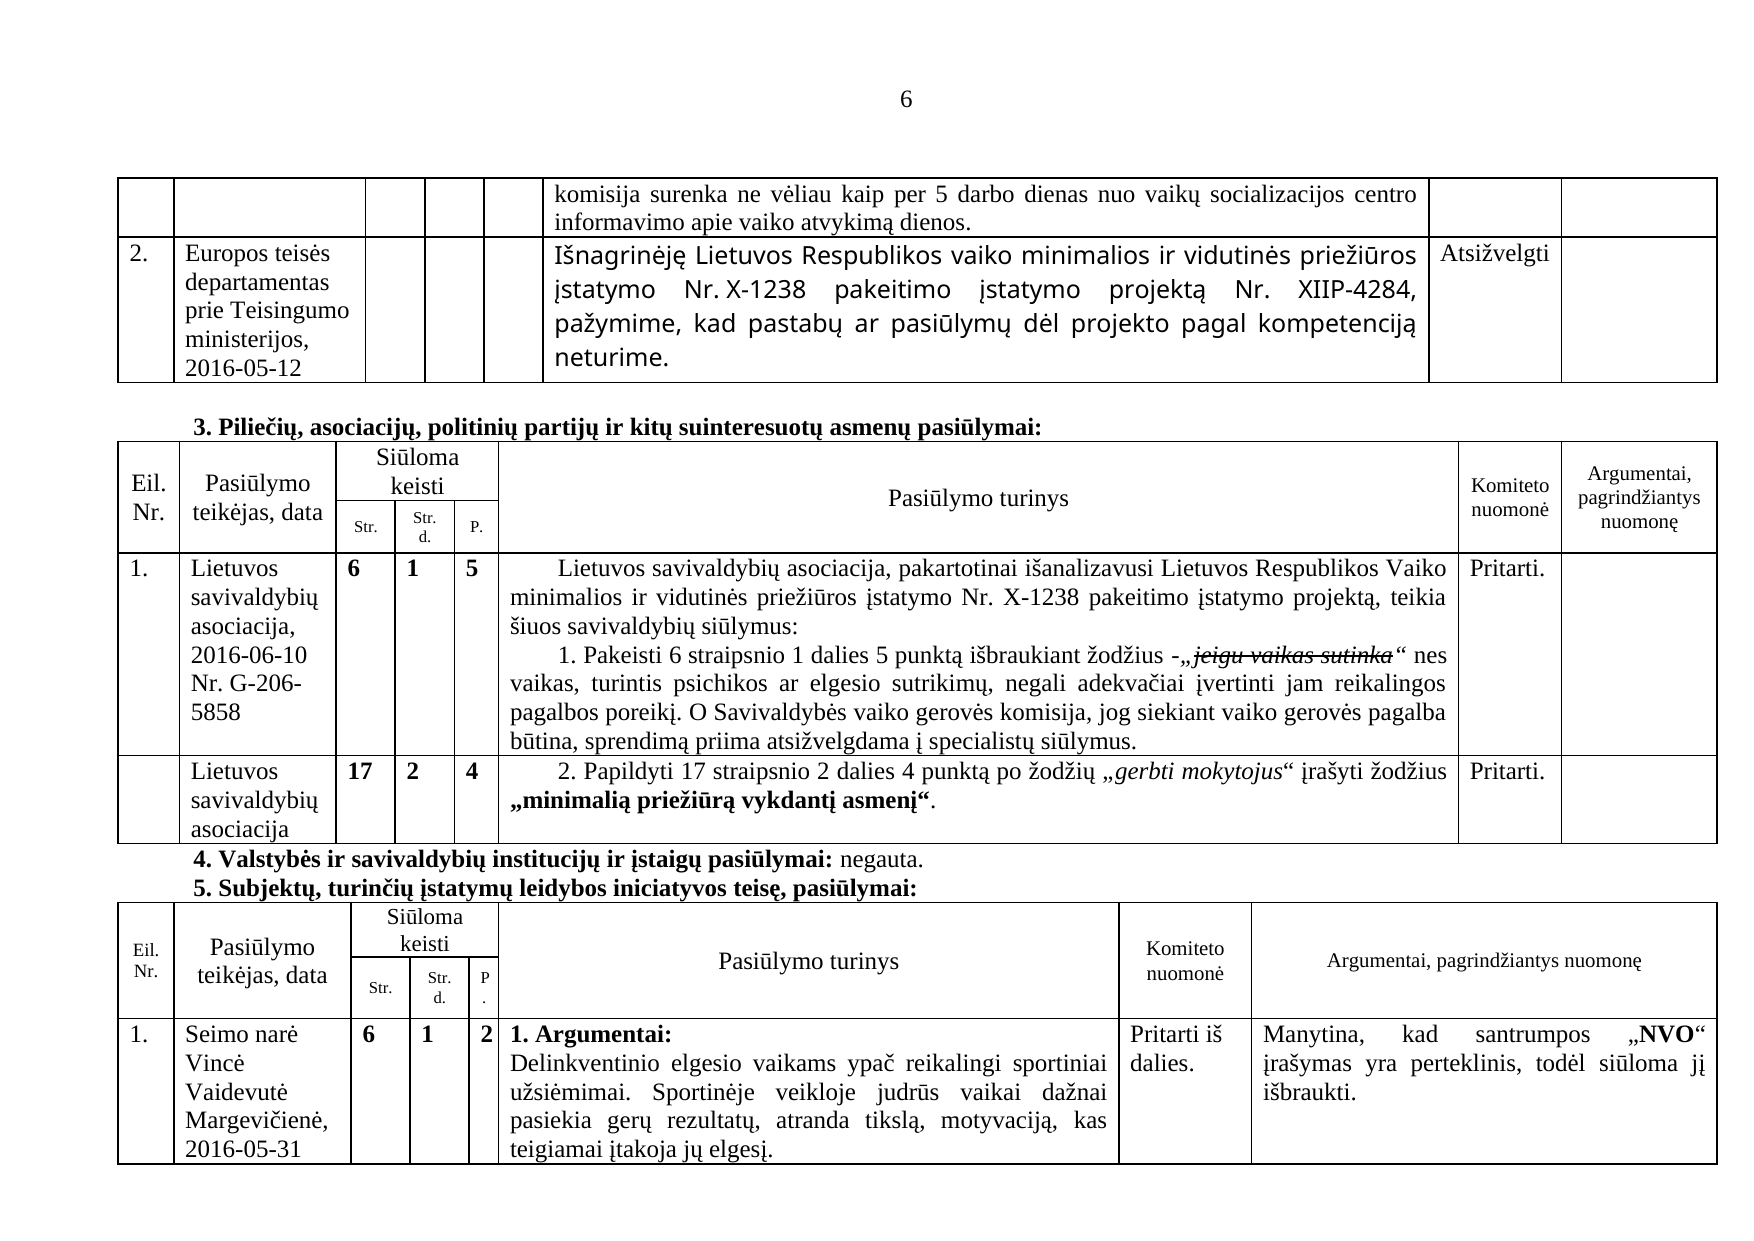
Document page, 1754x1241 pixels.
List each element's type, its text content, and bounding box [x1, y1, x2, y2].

table_cell Pritarti iš dalies. [1120, 1019, 1251, 1163]
table_cell [485, 238, 542, 382]
table_cell 6 [337, 554, 394, 755]
table_cell [366, 179, 424, 236]
table_header Pasiūlymo turinys [499, 442, 1458, 552]
table_cell Manytina, kad santrumpos „NVO“ įrašymas yra perteklinis, todėl siūloma jį išbraukti. [1252, 1019, 1716, 1163]
table_cell [119, 179, 173, 236]
table_cell 1. Argumentai: Delinkventinio elgesio vaikams ypač reikalingi sportiniai užsiėmimai. Sportinėje veikloje judrūs vaikai dažnai pasiekia gerų rezultatų, atranda tikslą, motyvaciją, kas teigiamai įtakoja jų elgesį. [499, 1019, 1118, 1163]
table_header Pasiūlymo teikėjas, data [180, 442, 335, 552]
table_cell Str. [337, 501, 394, 552]
table_cell 1 [396, 554, 454, 755]
table_cell 2 [470, 1019, 498, 1163]
table_cell [175, 179, 365, 236]
table_header Eil. Nr. [119, 903, 173, 1018]
table_cell [366, 238, 424, 382]
table_cell komisija surenka ne vėliau kaip per 5 darbo dienas nuo vaikų socializacijos centro informavimo apie vaiko atvykimą dienos. [544, 179, 1428, 236]
table_cell [426, 238, 483, 382]
table_cell 4 [455, 756, 498, 843]
table_cell Pritarti. [1459, 554, 1561, 755]
table_cell [119, 756, 179, 843]
table_cell 2. Papildyti 17 straipsnio 2 dalies 4 punktą po žodžių „gerbti mokytojus“ įrašyti žodžius „minimalią priežiūrą vykdantį asmenį“. [499, 756, 1458, 843]
table_cell 1. [119, 1019, 173, 1163]
table_cell Seimo narė Vincė Vaidevutė Margevičienė, 2016-05-31 [175, 1019, 350, 1163]
table_cell P. [455, 501, 498, 552]
table_cell [1430, 179, 1561, 236]
table_cell Lietuvos savivaldybių asociacija, pakartotinai išanalizavusi Lietuvos Respublikos Vaiko minimalios ir vidutinės priežiūros įstatymo Nr. X-1238 pakeitimo įstatymo projektą, teikia šiuos savivaldybių siūlymus: 1. Pakeisti 6 straipsnio 1 dalies 5 punktą išbraukiant žodžius -„jeigu vaikas sutinka“ nes vaikas, turintis psichikos ar elgesio sutrikimų, negali adekvačiai įvertinti jam reikalingos pagalbos poreikį. O Savivaldybės vaiko gerovės komisija, jog siekiant vaiko gerovės pagalba būtina, sprendimą priima atsižvelgdama į specialistų siūlymus. [499, 554, 1458, 755]
table_cell Atsižvelgti [1430, 238, 1561, 382]
table_cell [1562, 238, 1716, 382]
table_cell Lietuvos savivaldybių asociacija, 2016-06-10 Nr. G-206-5858 [180, 554, 335, 755]
table_cell [1562, 179, 1716, 236]
table_header Siūloma keisti [352, 903, 498, 956]
text 3. Piliečių, asociacijų, politinių partijų ir kitų suinteresuotų asmenų pasiūlymai: [118, 412, 1694, 441]
table_cell Pritarti. [1459, 756, 1561, 843]
table_cell [426, 179, 483, 236]
text 5. Subjektų, turinčių įstatymų leidybos iniciatyvos teisę, pasiūlymai: [118, 873, 1694, 902]
table_header Argumentai, pagrindžiantys nuomonę [1562, 442, 1716, 552]
table_header Pasiūlymo turinys [499, 903, 1118, 1018]
table_cell 5 [455, 554, 498, 755]
table_cell 1. [119, 554, 179, 755]
table_cell Str. d. [396, 501, 454, 552]
table_header Komiteto nuomonė [1459, 442, 1561, 552]
table_cell 6 [352, 1019, 409, 1163]
table_cell Europos teisės departamentas prie Teisingumo ministerijos, 2016-05-12 [175, 238, 365, 382]
table_cell Str. [352, 958, 409, 1018]
table_cell Išnagrinėję Lietuvos Respublikos vaiko minimalios ir vidutinės priežiūros įstatymo Nr. X-1238 pakeitimo įstatymo projektą Nr. XIIP-4284, pažymime, kad pastabų ar pasiūlymų dėl projekto pagal kompetenciją neturime. [544, 238, 1428, 382]
text 4. Valstybės ir savivaldybių institucijų ir įstaigų pasiūlymai: negauta. [118, 844, 1694, 873]
table_header Eil. Nr. [119, 442, 179, 552]
table_cell [1562, 756, 1716, 843]
table_cell 1 [411, 1019, 468, 1163]
table_cell Str. d. [411, 958, 468, 1018]
table_header Pasiūlymo teikėjas, data [175, 903, 350, 1018]
table_header Siūloma keisti [337, 442, 498, 500]
table_cell Lietuvos savivaldybių asociacija [180, 756, 335, 843]
table_cell P. [470, 958, 498, 1018]
table_cell 2 [396, 756, 454, 843]
table_cell 2. [119, 238, 173, 382]
table_cell 17 [337, 756, 394, 843]
table_cell [485, 179, 542, 236]
table_header Komiteto nuomonė [1120, 903, 1251, 1018]
table_cell [1562, 554, 1716, 755]
table_header Argumentai, pagrindžiantys nuomonę [1252, 903, 1716, 1018]
